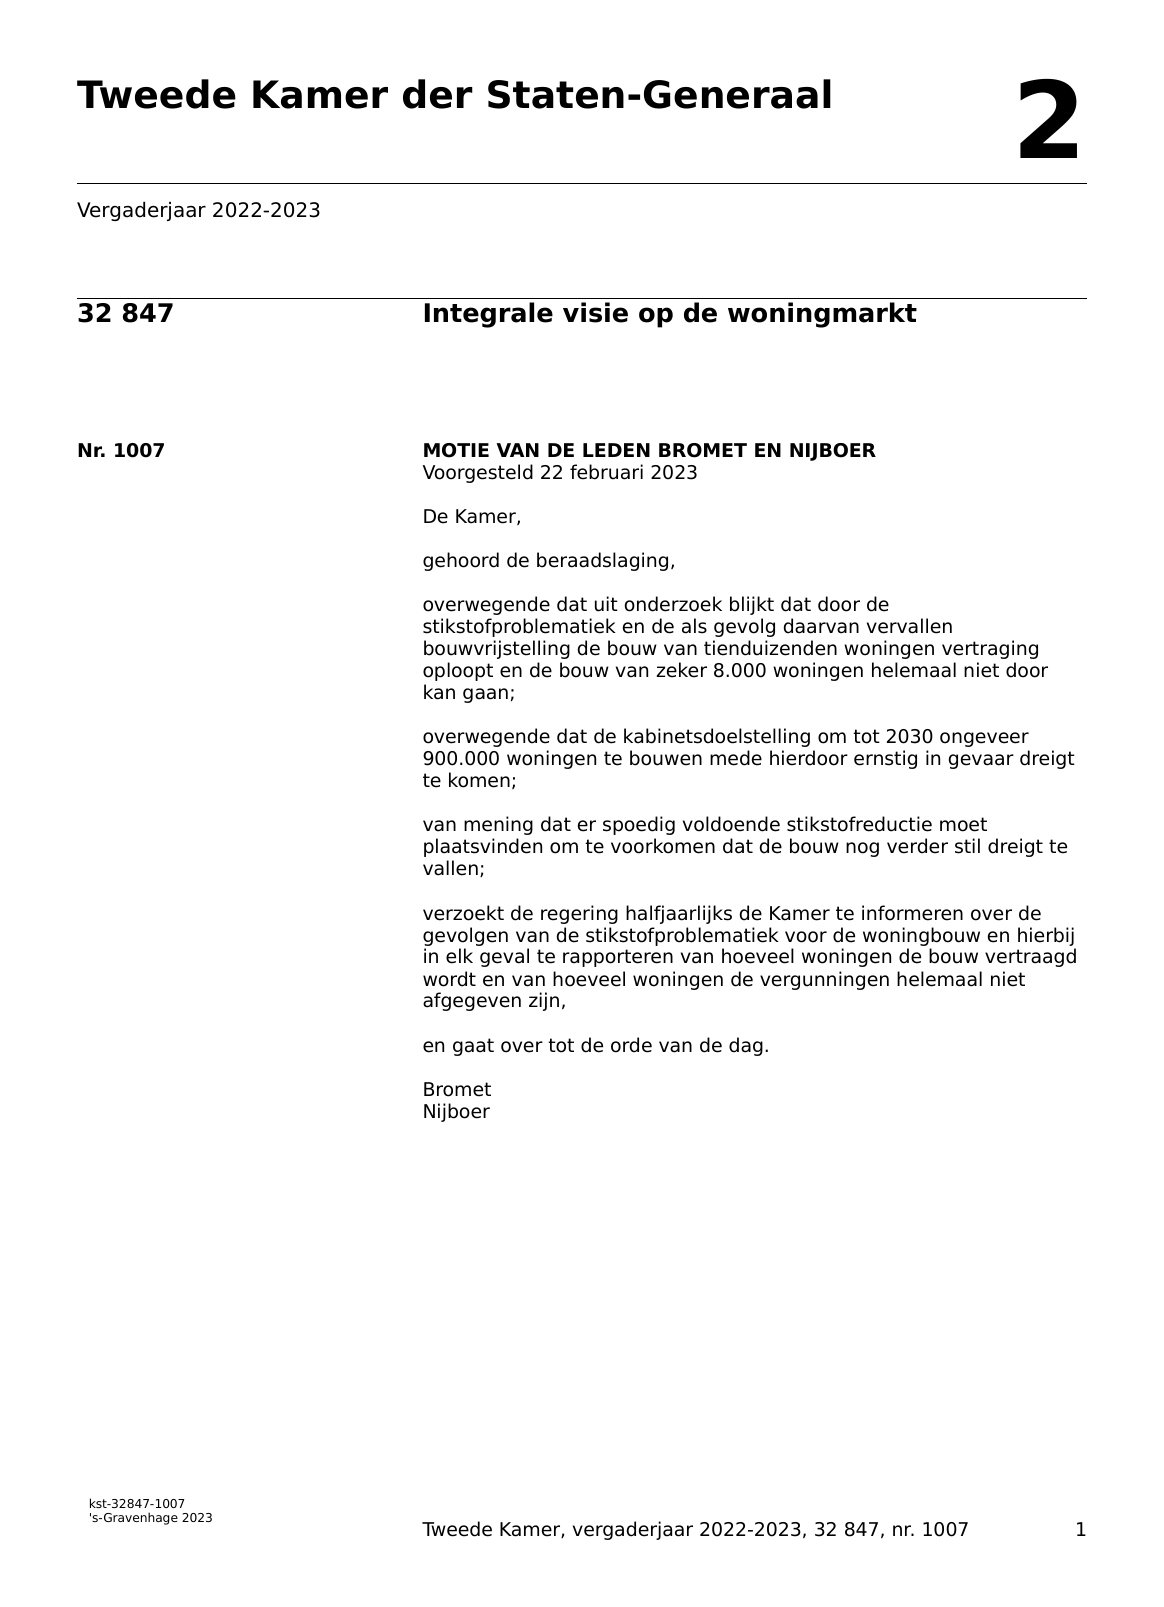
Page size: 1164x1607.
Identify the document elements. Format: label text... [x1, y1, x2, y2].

text kst-32847-1007 [88, 1497, 323, 1511]
subtitle 32 847 Integrale visie op de woningmarkt [77, 299, 1087, 329]
table_cell Vergaderjaar 2022-2023 [77, 184, 1087, 298]
text van mening dat er spoedig voldoende stikstofreductie moet plaatsvinden om te voorkomen dat de bouw nog verder stil dreigt te vallen; [422, 814, 1087, 880]
subtitle Nr. 1007 MOTIE VAN DE LEDEN BROMET EN NIJBOER [77, 440, 1087, 462]
text en gaat over tot de orde van de dag. [422, 1034, 1087, 1057]
text De Kamer, [422, 506, 1087, 528]
text gehoord de beraadslaging, [422, 550, 1087, 572]
table_header Tweede Kamer der Staten-Generaal [77, 59, 886, 183]
text verzoekt de regering halfjaarlijks de Kamer te informeren over de gevolgen van de stikstofproblematiek voor de woningbouw en hierbij in elk geval te rapporteren van hoeveel woningen de bouw vertraagd wordt en van hoeveel woningen de vergunningen helemaal niet afgegeven zijn, [422, 902, 1087, 1012]
text Voorgesteld 22 februari 2023 [422, 462, 1087, 484]
text 's-Gravenhage 2023 [88, 1511, 323, 1525]
text overwegende dat uit onderzoek blijkt dat door de stikstofproblematiek en de als gevolg daarvan vervallen bouwvrijstelling de bouw van tienduizenden woningen vertraging oploopt en de bouw van zeker 8.000 woningen helemaal niet door kan gaan; [422, 594, 1087, 704]
text Nijboer [422, 1101, 1087, 1123]
text Bromet [422, 1079, 1087, 1101]
table_header 2 [886, 59, 1087, 183]
text overwegende dat de kabinetsdoelstelling om tot 2030 ongeveer 900.000 woningen te bouwen mede hierdoor ernstig in gevaar dreigt te komen; [422, 726, 1087, 792]
